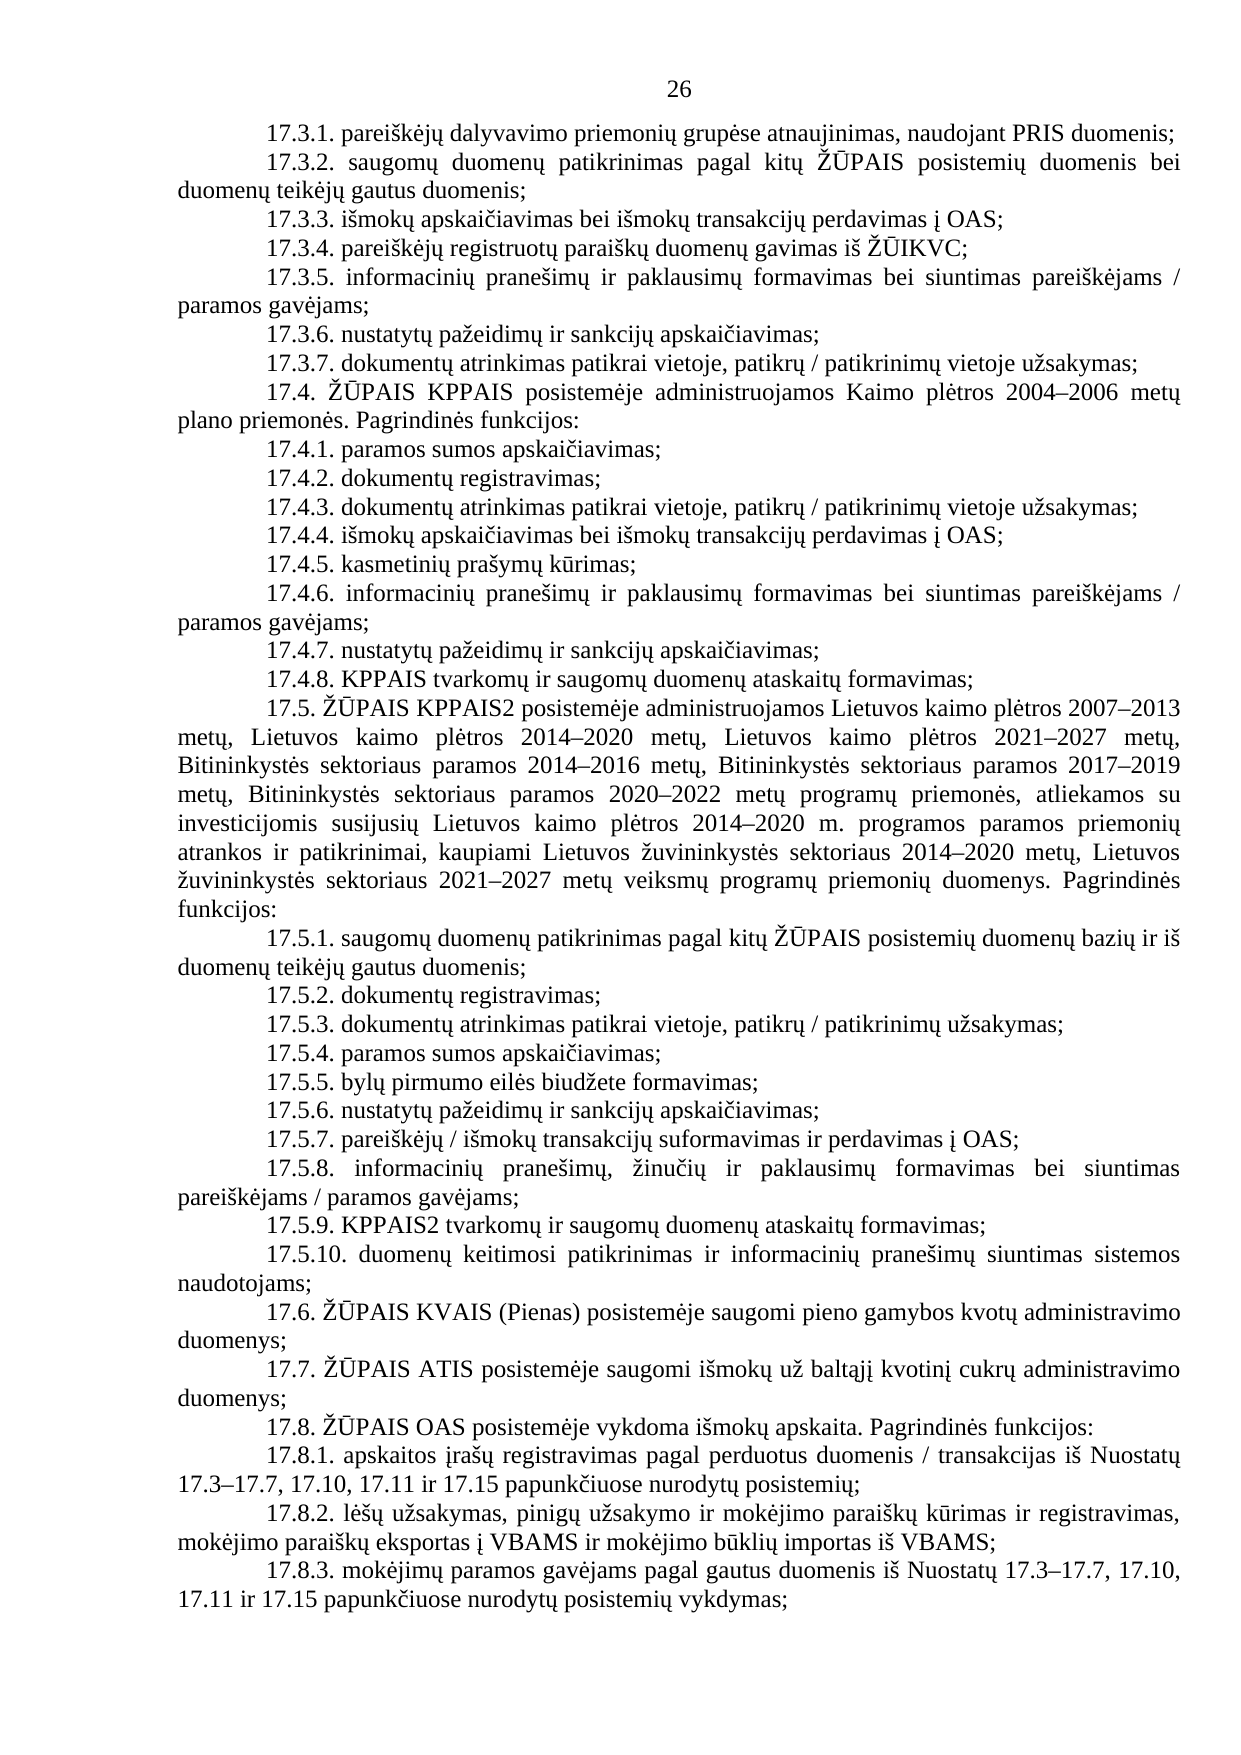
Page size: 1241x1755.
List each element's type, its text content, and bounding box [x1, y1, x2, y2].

text 17.5.10. duomenų keitimosi patikrinimas ir informacinių pranešimų siuntimas sistemos naudotojams; [177, 1239, 1181, 1297]
text 17.4.2. dokumentų registravimas; [177, 463, 1181, 492]
text 17.5.5. bylų pirmumo eilės biudžete formavimas; [177, 1067, 1181, 1096]
text 17.5.6. nustatytų pažeidimų ir sankcijų apskaičiavimas; [177, 1096, 1181, 1124]
text 17.5.2. dokumentų registravimas; [177, 981, 1181, 1009]
text 17.5. ŽŪPAIS KPPAIS2 posistemėje administruojamos Lietuvos kaimo plėtros 2007–2013 metų, Lietuvos kaimo plėtros 2014–2020 metų, Lietuvos kaimo plėtros 2021–2027 metų, Bitininkystės sektoriaus paramos 2014–2016 metų, Bitininkystės sektoriaus paramos 2017–2019 metų, Bitininkystės sektoriaus paramos 2020–2022 metų programų priemonės, atliekamos su investicijomis susijusių Lietuvos kaimo plėtros 2014–2020 m. programos paramos priemonių atrankos ir patikrinimai, kaupiami Lietuvos žuvininkystės sektoriaus 2014–2020 metų, Lietuvos žuvininkystės sektoriaus 2021–2027 metų veiksmų programų priemonių duomenys. Pagrindinės funkcijos: [177, 693, 1181, 923]
text 17.3.6. nustatytų pažeidimų ir sankcijų apskaičiavimas; [177, 319, 1181, 348]
text 17.4.8. KPPAIS tvarkomų ir saugomų duomenų ataskaitų formavimas; [177, 664, 1181, 693]
text 17.7. ŽŪPAIS ATIS posistemėje saugomi išmokų už baltąjį kvotinį cukrų administravimo duomenys; [177, 1354, 1181, 1412]
text 17.4.1. paramos sumos apskaičiavimas; [177, 434, 1181, 463]
text 17.5.4. paramos sumos apskaičiavimas; [177, 1038, 1181, 1067]
text 17.3.7. dokumentų atrinkimas patikrai vietoje, patikrų / patikrinimų vietoje užsakymas; [177, 348, 1181, 377]
text 17.5.1. saugomų duomenų patikrinimas pagal kitų ŽŪPAIS posistemių duomenų bazių ir iš duomenų teikėjų gautus duomenis; [177, 923, 1181, 981]
text 17.5.9. KPPAIS2 tvarkomų ir saugomų duomenų ataskaitų formavimas; [177, 1211, 1181, 1239]
text 17.4.4. išmokų apskaičiavimas bei išmokų transakcijų perdavimas į OAS; [177, 521, 1181, 549]
text 17.8.1. apskaitos įrašų registravimas pagal perduotus duomenis / transakcijas iš Nuostatų 17.3–17.7, 17.10, 17.11 ir 17.15 papunkčiuose nurodytų posistemių; [177, 1441, 1181, 1498]
text 17.8.2. lėšų užsakymas, pinigų užsakymo ir mokėjimo paraiškų kūrimas ir registravimas, mokėjimo paraiškų eksportas į VBAMS ir mokėjimo būklių importas iš VBAMS; [177, 1498, 1181, 1556]
text 17.4.5. kasmetinių prašymų kūrimas; [177, 549, 1181, 578]
text 17.6. ŽŪPAIS KVAIS (Pienas) posistemėje saugomi pieno gamybos kvotų administravimo duomenys; [177, 1297, 1181, 1354]
text 17.4.6. informacinių pranešimų ir paklausimų formavimas bei siuntimas pareiškėjams / paramos gavėjams; [177, 578, 1181, 636]
text 17.3.5. informacinių pranešimų ir paklausimų formavimas bei siuntimas pareiškėjams / paramos gavėjams; [177, 262, 1181, 319]
text 17.4. ŽŪPAIS KPPAIS posistemėje administruojamos Kaimo plėtros 2004–2006 metų plano priemonės. Pagrindinės funkcijos: [177, 377, 1181, 434]
text 17.3.1. pareiškėjų dalyvavimo priemonių grupėse atnaujinimas, naudojant PRIS duomenis; [177, 118, 1181, 147]
text 17.5.8. informacinių pranešimų, žinučių ir paklausimų formavimas bei siuntimas pareiškėjams / paramos gavėjams; [177, 1153, 1181, 1211]
text 17.5.3. dokumentų atrinkimas patikrai vietoje, patikrų / patikrinimų užsakymas; [177, 1009, 1181, 1038]
text 17.3.2. saugomų duomenų patikrinimas pagal kitų ŽŪPAIS posistemių duomenis bei duomenų teikėjų gautus duomenis; [177, 147, 1181, 204]
text 17.3.4. pareiškėjų registruotų paraiškų duomenų gavimas iš ŽŪIKVC; [177, 233, 1181, 262]
text 17.4.3. dokumentų atrinkimas patikrai vietoje, patikrų / patikrinimų vietoje užsakymas; [177, 492, 1181, 521]
text 17.8. ŽŪPAIS OAS posistemėje vykdoma išmokų apskaita. Pagrindinės funkcijos: [177, 1412, 1181, 1441]
text 17.4.7. nustatytų pažeidimų ir sankcijų apskaičiavimas; [177, 636, 1181, 664]
text 17.3.3. išmokų apskaičiavimas bei išmokų transakcijų perdavimas į OAS; [177, 204, 1181, 233]
text 17.8.3. mokėjimų paramos gavėjams pagal gautus duomenis iš Nuostatų 17.3–17.7, 17.10, 17.11 ir 17.15 papunkčiuose nurodytų posistemių vykdymas; [177, 1556, 1181, 1613]
text 17.5.7. pareiškėjų / išmokų transakcijų suformavimas ir perdavimas į OAS; [177, 1124, 1181, 1153]
